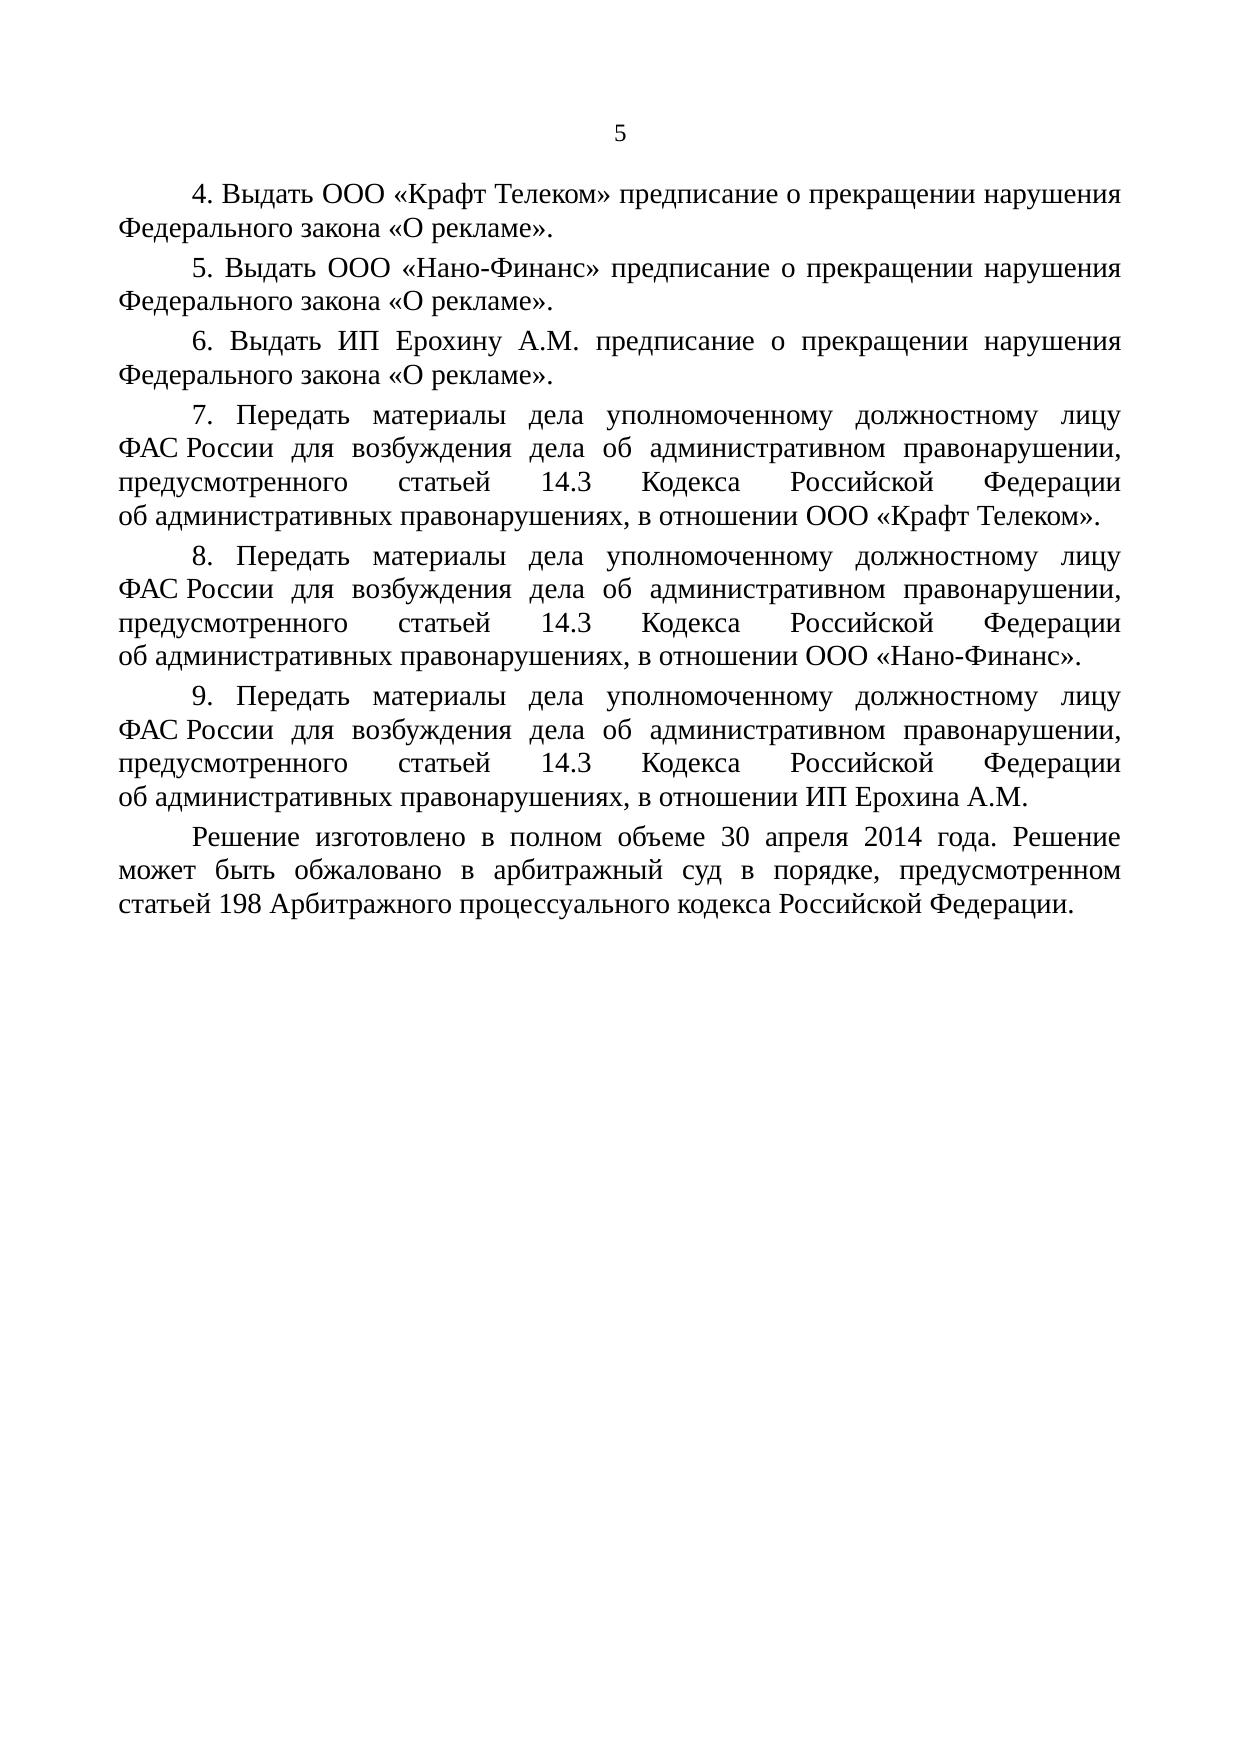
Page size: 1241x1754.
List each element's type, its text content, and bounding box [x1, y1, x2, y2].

text 9. Передать материалы дела уполномоченному должностному лицу ФАС России для возбуждения дела об административном правонарушении, предусмотренного статьей 14.3 Кодекса Российской Федерации об административных правонарушениях, в отношении ИП Ерохина А.М. [118, 678, 1122, 812]
text 4. Выдать ООО «Крафт Телеком» предписание о прекращении нарушения Федерального закона «О рекламе». [118, 176, 1122, 243]
text 8. Передать материалы дела уполномоченному должностному лицу ФАС России для возбуждения дела об административном правонарушении, предусмотренного статьей 14.3 Кодекса Российской Федерации об административных правонарушениях, в отношении ООО «Нано-Финанс». [118, 538, 1122, 672]
text Решение изготовлено в полном объеме 30 апреля 2014 года. Решение может быть обжаловано в арбитражный суд в порядке, предусмотренном статьей 198 Арбитражного процессуального кодекса Российской Федерации. [118, 819, 1122, 919]
text 5. Выдать ООО «Нано-Финанс» предписание о прекращении нарушения Федерального закона «О рекламе». [118, 250, 1122, 317]
text 7. Передать материалы дела уполномоченному должностному лицу ФАС России для возбуждения дела об административном правонарушении, предусмотренного статьей 14.3 Кодекса Российской Федерации об административных правонарушениях, в отношении ООО «Крафт Телеком». [118, 397, 1122, 531]
text 6. Выдать ИП Ерохину А.М. предписание о прекращении нарушения Федерального закона «О рекламе». [118, 323, 1122, 391]
